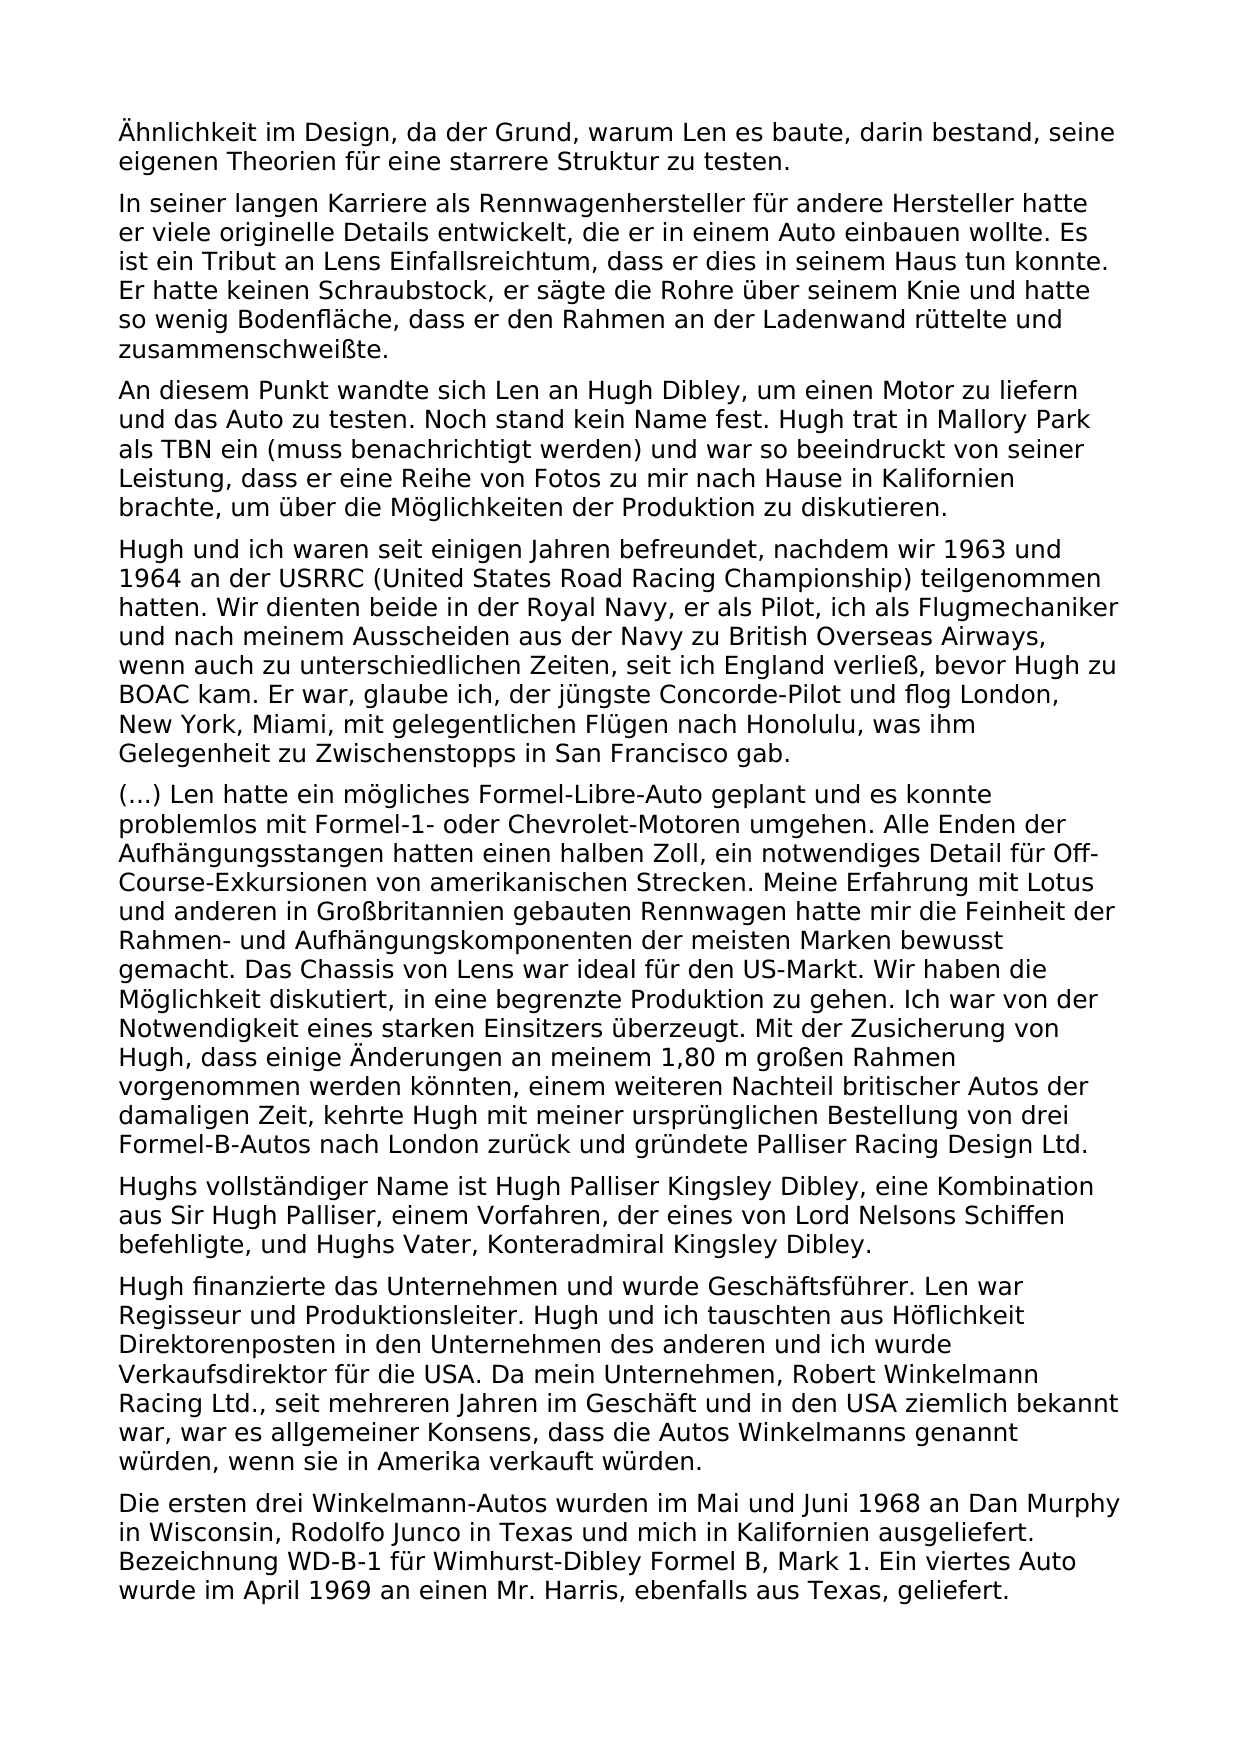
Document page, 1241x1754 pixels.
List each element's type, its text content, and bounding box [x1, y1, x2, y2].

text Ähnlichkeit im Design, da der Grund, warum Len es baute, darin bestand, seine eigenen Theorien für eine starrere Struktur zu testen. [118, 118, 1122, 176]
text In seiner langen Karriere als Rennwagenhersteller für andere Hersteller hatte er viele originelle Details entwickelt, die er in einem Auto einbauen wollte. Es ist ein Tribut an Lens Einfallsreichtum, dass er dies in seinem Haus tun konnte. Er hatte keinen Schraubstock, er sägte die Rohre über seinem Knie und hatte so wenig Bodenfläche, dass er den Rahmen an der Ladenwand rüttelte und zusammenschweißte. [118, 189, 1122, 364]
text Hughs vollständiger Name ist Hugh Palliser Kingsley Dibley, eine Kombination aus Sir Hugh Palliser, einem Vorfahren, der eines von Lord Nelsons Schiffen befehligte, und Hughs Vater, Konteradmiral Kingsley Dibley. [118, 1172, 1122, 1260]
text (...) Len hatte ein mögliches Formel-Libre-Auto geplant und es konnte problemlos mit Formel-1- oder Chevrolet-Motoren umgehen. Alle Enden der Aufhängungsstangen hatten einen halben Zoll, ein notwendiges Detail für Off-Course-Exkursionen von amerikanischen Strecken. Meine Erfahrung mit Lotus und anderen in Großbritannien gebauten Rennwagen hatte mir die Feinheit der Rahmen- und Aufhängungskomponenten der meisten Marken bewusst gemacht. Das Chassis von Lens war ideal für den US-Markt. Wir haben die Möglichkeit diskutiert, in eine begrenzte Produktion zu gehen. Ich war von der Notwendigkeit eines starken Einsitzers überzeugt. Mit der Zusicherung von Hugh, dass einige Änderungen an meinem 1,80 m großen Rahmen vorgenommen werden könnten, einem weiteren Nachteil britischer Autos der damaligen Zeit, kehrte Hugh mit meiner ursprünglichen Bestellung von drei Formel-B-Autos nach London zurück und gründete Palliser Racing Design Ltd. [118, 781, 1122, 1160]
text An diesem Punkt wandte sich Len an Hugh Dibley, um einen Motor zu liefern und das Auto zu testen. Noch stand kein Name fest. Hugh trat in Mallory Park als TBN ein (muss benachrichtigt werden) und war so beeindruckt von seiner Leistung, dass er eine Reihe von Fotos zu mir nach Hause in Kalifornien brachte, um über die Möglichkeiten der Produktion zu diskutieren. [118, 376, 1122, 522]
text Die ersten drei Winkelmann-Autos wurden im Mai und Juni 1968 an Dan Murphy in Wisconsin, Rodolfo Junco in Texas und mich in Kalifornien ausgeliefert. Bezeichnung WD-B-1 für Wimhurst-Dibley Formel B, Mark 1. Ein viertes Auto wurde im April 1969 an einen Mr. Harris, ebenfalls aus Texas, geliefert. [118, 1489, 1122, 1606]
text Hugh und ich waren seit einigen Jahren befreundet, nachdem wir 1963 und 1964 an der USRRC (United States Road Racing Championship) teilgenommen hatten. Wir dienten beide in der Royal Navy, er als Pilot, ich als Flugmechaniker und nach meinem Ausscheiden aus der Navy zu British Overseas Airways, wenn auch zu unterschiedlichen Zeiten, seit ich England verließ, bevor Hugh zu BOAC kam. Er war, glaube ich, der jüngste Concorde-Pilot und flog London, New York, Miami, mit gelegentlichen Flügen nach Honolulu, was ihm Gelegenheit zu Zwischenstopps in San Francisco gab. [118, 535, 1122, 768]
text Hugh finanzierte das Unternehmen und wurde Geschäftsführer. Len war Regisseur und Produktionsleiter. Hugh und ich tauschten aus Höflichkeit Direktorenposten in den Unternehmen des anderen und ich wurde Verkaufsdirektor für die USA. Da mein Unternehmen, Robert Winkelmann Racing Ltd., seit mehreren Jahren im Geschäft und in den USA ziemlich bekannt war, war es allgemeiner Konsens, dass die Autos Winkelmanns genannt würden, wenn sie in Amerika verkauft würden. [118, 1272, 1122, 1476]
